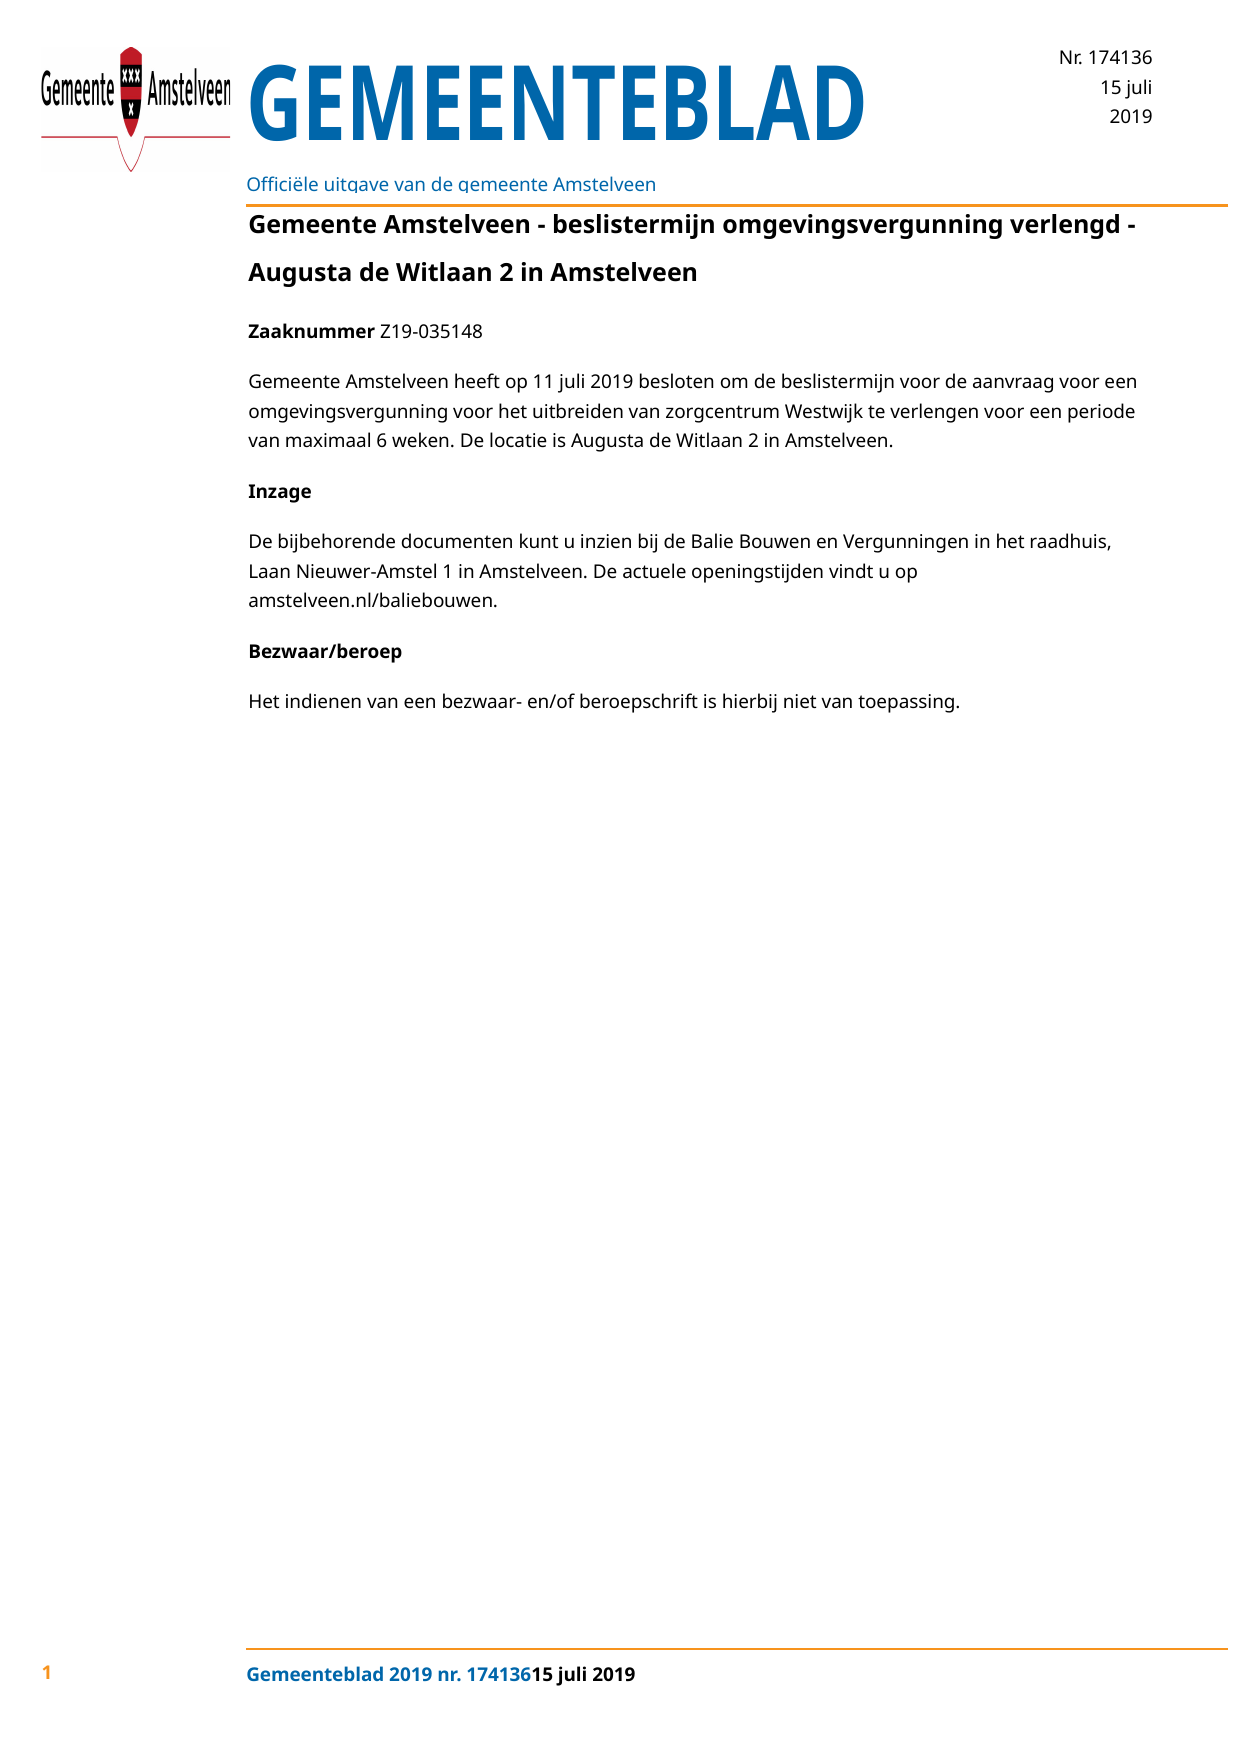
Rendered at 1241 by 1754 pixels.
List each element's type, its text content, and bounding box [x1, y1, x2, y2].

text Het indienen van een bezwaar- en/of beroepschrift is hierbij niet van toepassing. [248, 688, 1152, 714]
text Inzage [248, 478, 1152, 504]
picture [41, 47, 231, 172]
text Gemeente Amstelveen - beslistermijn omgevingsvergunning verlengd - Augusta de Witlaan 2 in Amstelveen [248, 207, 1152, 288]
text De bijbehorende documenten kunt u inzien bij de Balie Bouwen en Vergunningen in het raadhuis, Laan Nieuwer-Amstel 1 in Amstelveen. De actuele openingstijden vindt u op amstelveen.nl/baliebouwen. [248, 528, 1152, 613]
text Gemeente Amstelveen heeft op 11 juli 2019 besloten om de beslistermijn voor de aanvraag voor een omgevingsvergunning voor het uitbreiden van zorgcentrum Westwijk te verlengen voor een periode van maximaal 6 weken. De locatie is Augusta de Witlaan 2 in Amstelveen. [248, 368, 1152, 453]
text Zaaknummer Z19-035148 [248, 318, 1152, 344]
text Bezwaar/beroep [248, 638, 1152, 664]
